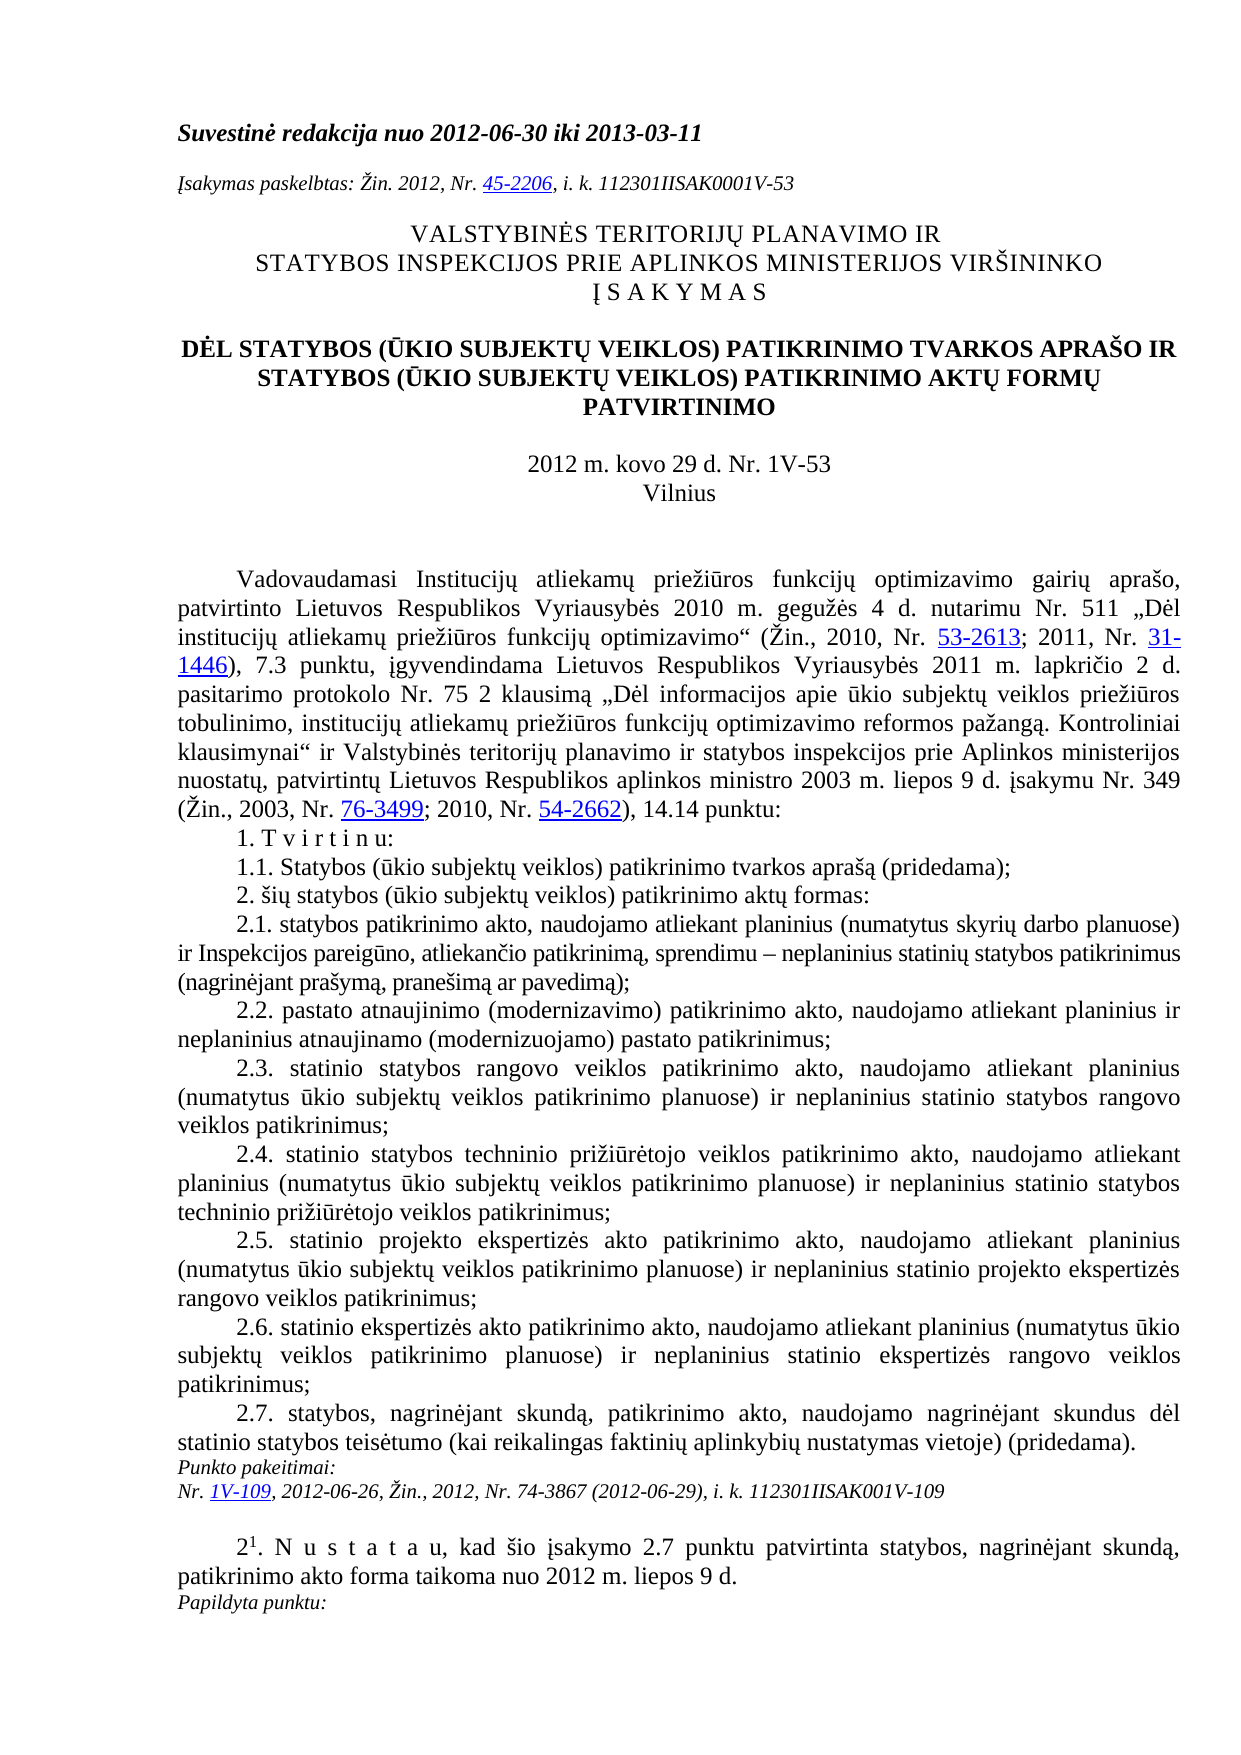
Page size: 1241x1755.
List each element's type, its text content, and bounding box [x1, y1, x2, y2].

text 21. N u s t a t a u, kad šio įsakymo 2.7 punktu patvirtinta statybos, nagrinėjant skundą, patikrinimo akto forma taikoma nuo 2012 m. liepos 9 d. [177, 1532, 1181, 1590]
text VALSTYBINĖS TERITORIJŲ PLANAVIMO IR [177, 219, 1181, 248]
text 2012 m. kovo 29 d. Nr. 1V-53 [177, 449, 1181, 478]
text Nr. 1V-109, 2012-06-26, Žin., 2012, Nr. 74-3867 (2012-06-29), i. k. 112301IISAK001V-109 [177, 1479, 1181, 1503]
text 1. T v i r t i n u: [177, 823, 1181, 852]
text Vilnius [177, 478, 1181, 507]
text Punkto pakeitimai: [177, 1455, 1181, 1479]
text 2.2. pastato atnaujinimo (modernizavimo) patikrinimo akto, naudojamo atliekant planinius ir neplaninius atnaujinamo (modernizuojamo) pastato patikrinimus; [177, 995, 1181, 1053]
text 1.1. Statybos (ūkio subjektų veiklos) patikrinimo tvarkos aprašą (pridedama); [177, 852, 1181, 880]
text dėl STATYBOS (ŪKIO SUBJEKTŲ VEIKLOS) PATIKRINIMO TVARKOS aprašo ir STATYBOS (ŪKIO SUBJEKTŲ VEIKLOS) PATIKRINIMO AKTŲ FORMŲ patvirtinimo [177, 334, 1181, 420]
text Papildyta punktu: [177, 1590, 1181, 1614]
text į S A K Y M A S [177, 277, 1181, 305]
text 2.3. statinio statybos rangovo veiklos patikrinimo akto, naudojamo atliekant planinius (numatytus ūkio subjektų veiklos patikrinimo planuose) ir neplaninius statinio statybos rangovo veiklos patikrinimus; [177, 1053, 1181, 1139]
text Įsakymas paskelbtas: Žin. 2012, Nr. 45-2206, i. k. 112301IISAK0001V-53 [177, 171, 1181, 195]
text 2.4. statinio statybos techninio prižiūrėtojo veiklos patikrinimo akto, naudojamo atliekant planinius (numatytus ūkio subjektų veiklos patikrinimo planuose) ir neplaninius statinio statybos techninio prižiūrėtojo veiklos patikrinimus; [177, 1139, 1181, 1225]
text 2. šių statybos (ūkio subjektų veiklos) patikrinimo aktų formas: [177, 880, 1181, 909]
text STATYBOS INSPEKCIJOS PRIE APLINKOS MINISTERIJOS VIRŠININKO [177, 248, 1181, 277]
text 2.7. statybos, nagrinėjant skundą, patikrinimo akto, naudojamo nagrinėjant skundus dėl statinio statybos teisėtumo (kai reikalingas faktinių aplinkybių nustatymas vietoje) (pridedama). [177, 1398, 1181, 1455]
text 2.6. statinio ekspertizės akto patikrinimo akto, naudojamo atliekant planinius (numatytus ūkio subjektų veiklos patikrinimo planuose) ir neplaninius statinio ekspertizės rangovo veiklos patikrinimus; [177, 1312, 1181, 1398]
text Vadovaudamasi Institucijų atliekamų priežiūros funkcijų optimizavimo gairių aprašo, patvirtinto Lietuvos Respublikos Vyriausybės 2010 m. gegužės 4 d. nutarimu Nr. 511 „Dėl institucijų atliekamų priežiūros funkcijų optimizavimo“ (Žin., 2010, Nr. 53-2613; 2011, Nr. 31-1446), 7.3 punktu, įgyvendindama Lietuvos Respublikos Vyriausybės 2011 m. lapkričio 2 d. pasitarimo protokolo Nr. 75 2 klausimą „Dėl informacijos apie ūkio subjektų veiklos priežiūros tobulinimo, institucijų atliekamų priežiūros funkcijų optimizavimo reformos pažangą. Kontroliniai klausimynai“ ir Valstybinės teritorijų planavimo ir statybos inspekcijos prie Aplinkos ministerijos nuostatų, patvirtintų Lietuvos Respublikos aplinkos ministro 2003 m. liepos 9 d. įsakymu Nr. 349 (Žin., 2003, Nr. 76-3499; 2010, Nr. 54-2662), 14.14 punktu: [177, 564, 1181, 823]
text 2.1. statybos patikrinimo akto, naudojamo atliekant planinius (numatytus skyrių darbo planuose) ir Inspekcijos pareigūno, atliekančio patikrinimą, sprendimu – neplaninius statinių statybos patikrinimus (nagrinėjant prašymą, pranešimą ar pavedimą); [177, 909, 1181, 995]
text Suvestinė redakcija nuo 2012-06-30 iki 2013-03-11 [177, 118, 1181, 147]
text 2.5. statinio projekto ekspertizės akto patikrinimo akto, naudojamo atliekant planinius (numatytus ūkio subjektų veiklos patikrinimo planuose) ir neplaninius statinio projekto ekspertizės rangovo veiklos patikrinimus; [177, 1225, 1181, 1312]
